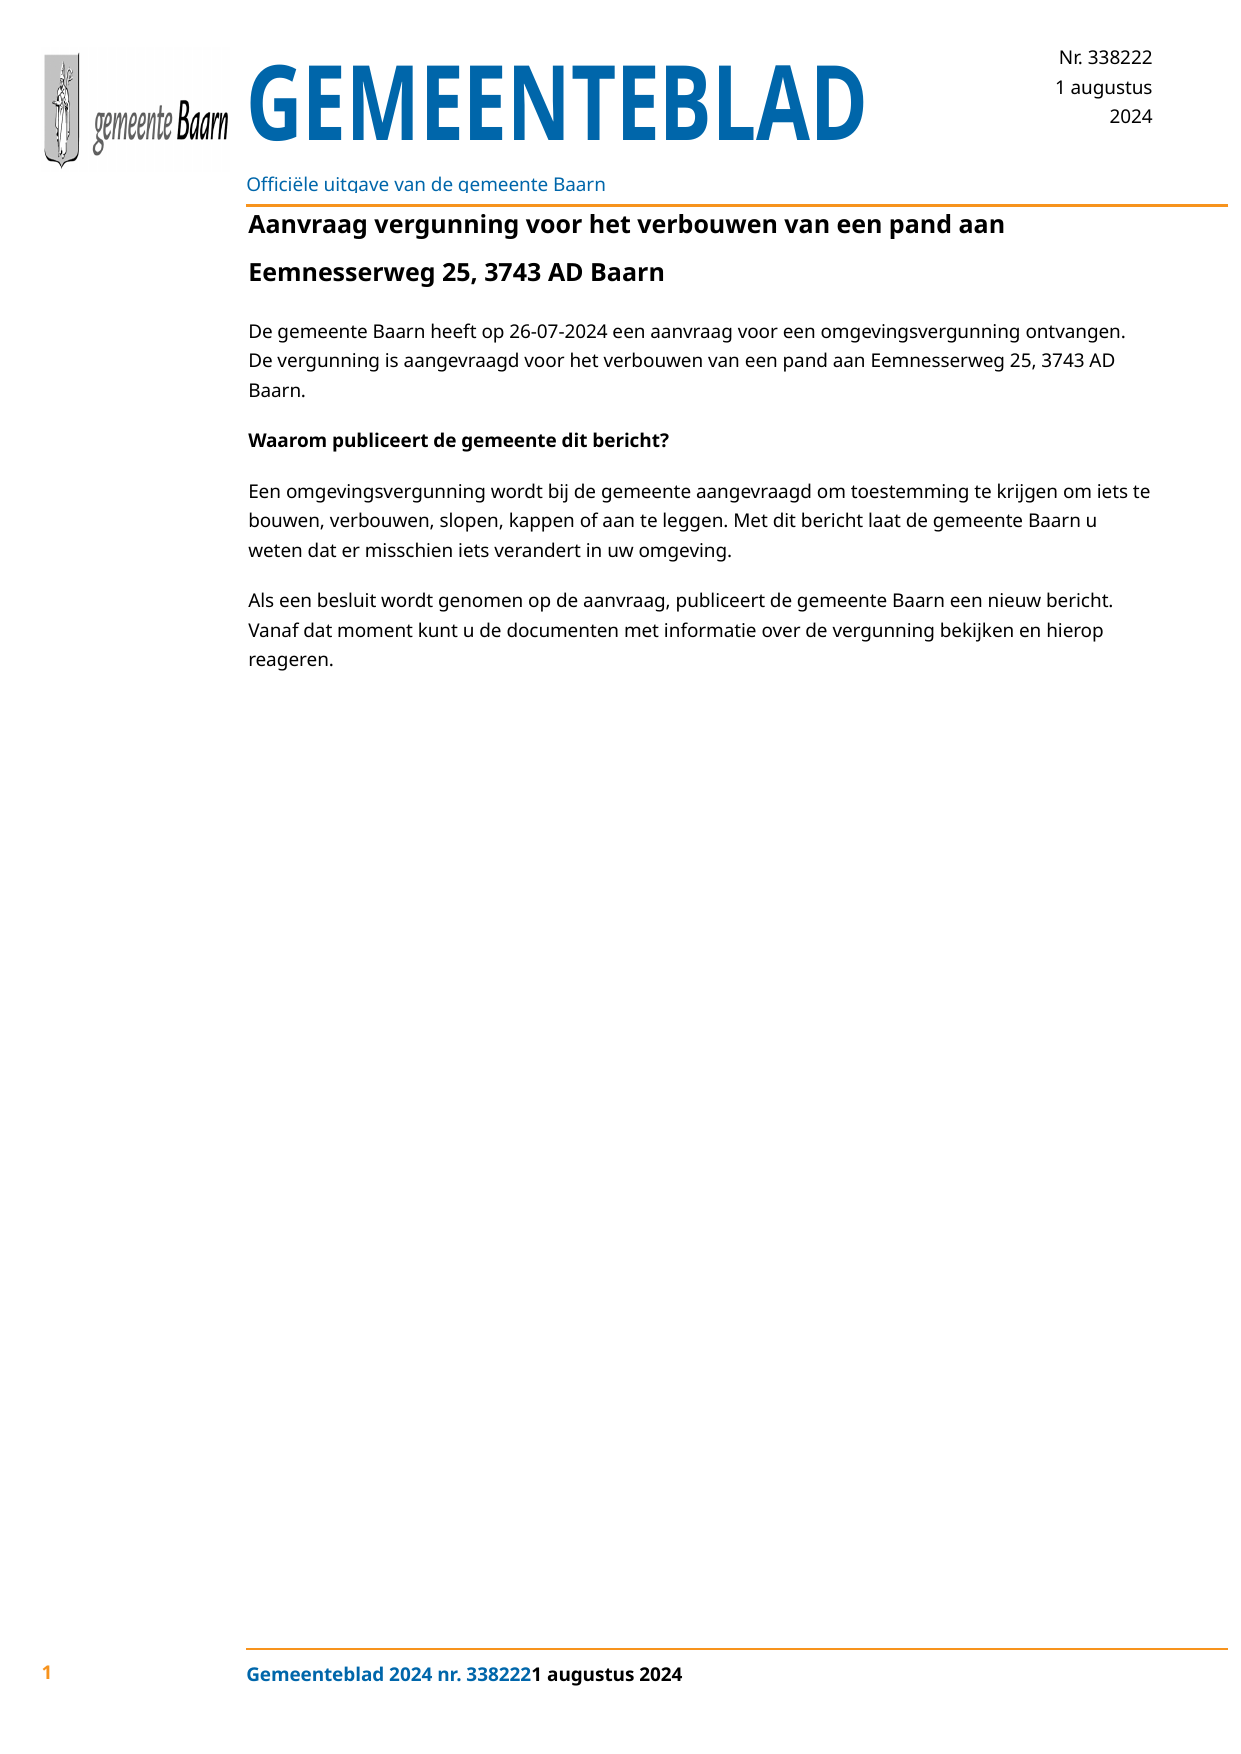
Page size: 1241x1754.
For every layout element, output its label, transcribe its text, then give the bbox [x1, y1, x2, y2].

picture [41, 47, 231, 172]
text Aanvraag vergunning voor het verbouwen van een pand aan Eemnesserweg 25, 3743 AD Baarn [248, 207, 1152, 288]
text Als een besluit wordt genomen op de aanvraag, publiceert de gemeente Baarn een nieuw bericht. Vanaf dat moment kunt u de documenten met informatie over de vergunning bekijken en hierop reageren. [248, 587, 1152, 672]
text Waarom publiceert de gemeente dit bericht? [248, 427, 1152, 453]
text De gemeente Baarn heeft op 26-07-2024 een aanvraag voor een omgevingsvergunning ontvangen. De vergunning is aangevraagd voor het verbouwen van een pand aan Eemnesserweg 25, 3743 AD Baarn. [248, 318, 1152, 403]
text Een omgevingsvergunning wordt bij de gemeente aangevraagd om toestemming te krijgen om iets te bouwen, verbouwen, slopen, kappen of aan te leggen. Met dit bericht laat de gemeente Baarn u weten dat er misschien iets verandert in uw omgeving. [248, 478, 1152, 563]
